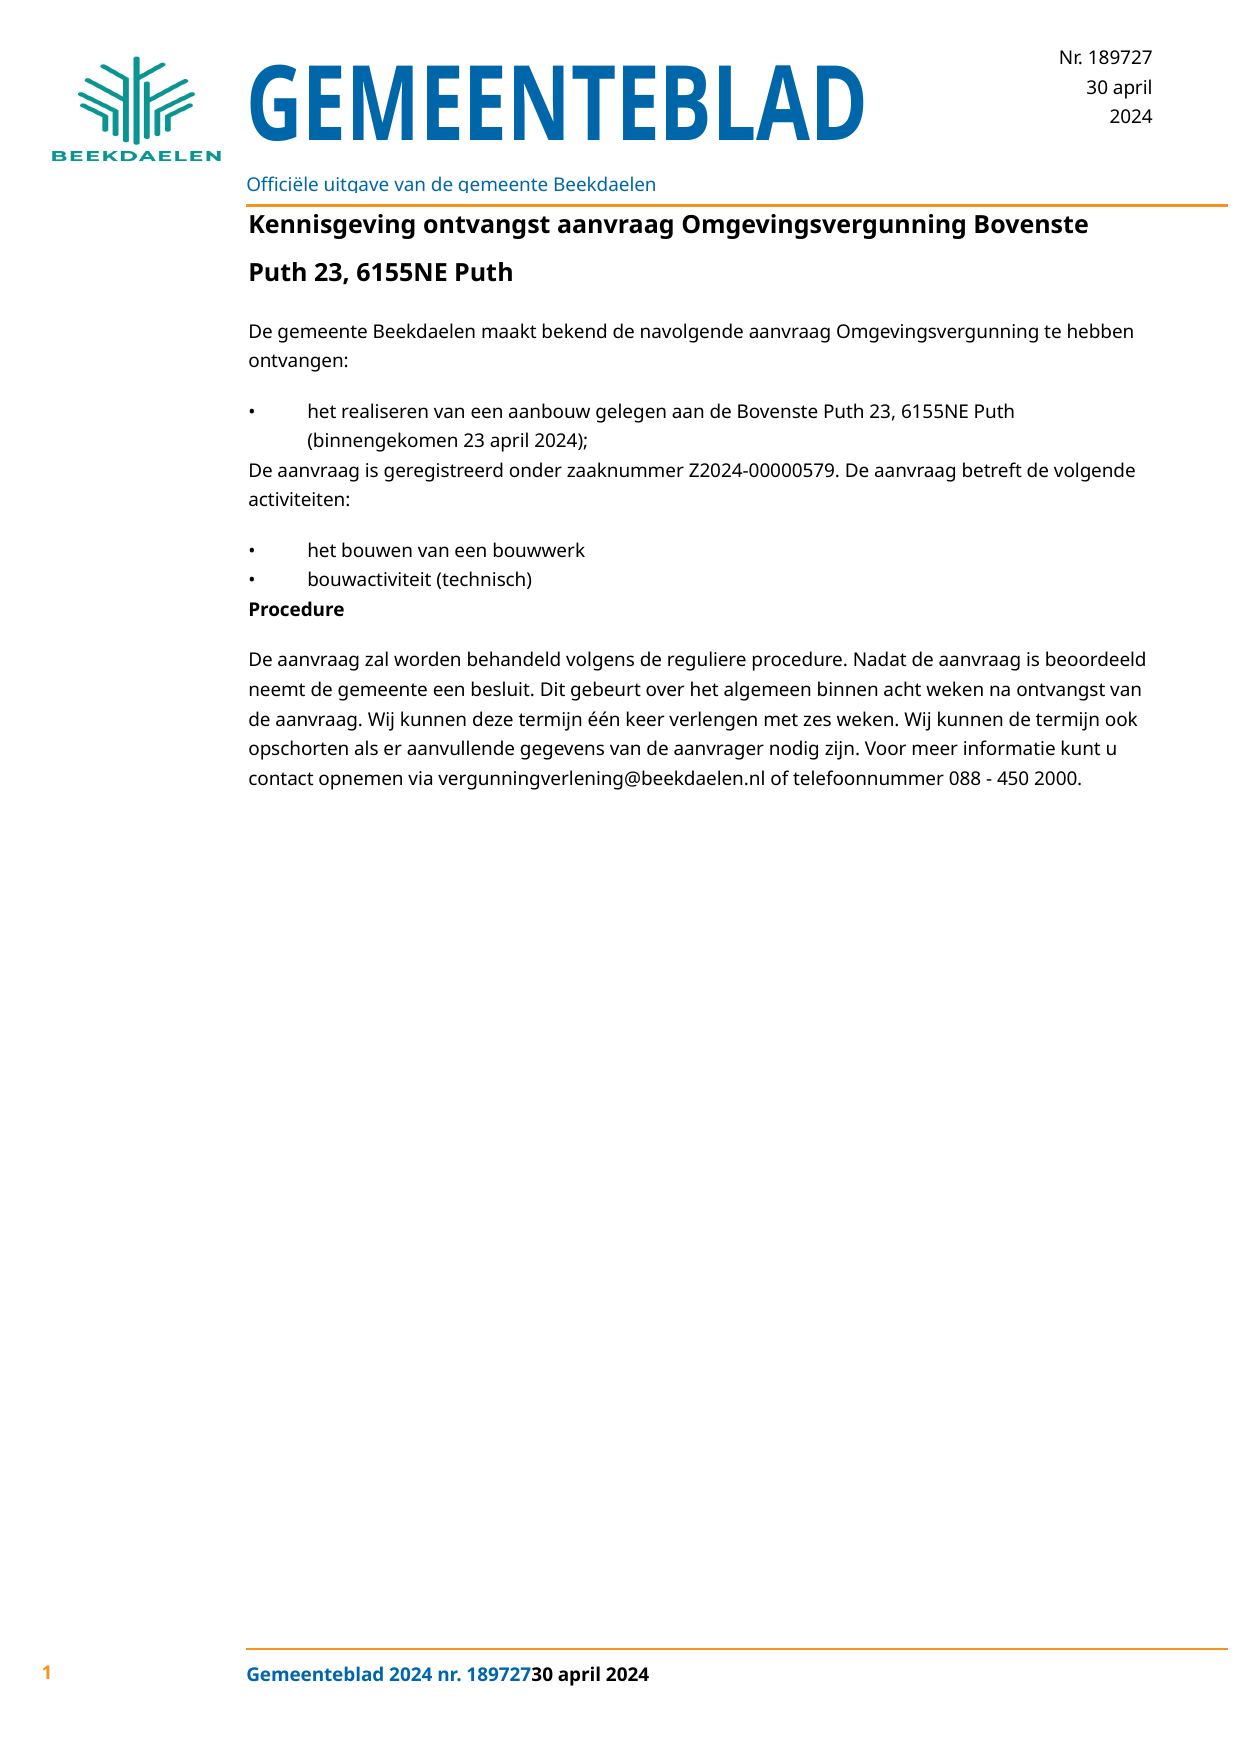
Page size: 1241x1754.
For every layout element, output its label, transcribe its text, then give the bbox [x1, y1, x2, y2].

picture [41, 47, 231, 172]
list het bouwen van een bouwwerk [248, 537, 1152, 563]
text Procedure [248, 596, 1152, 622]
text De aanvraag is geregistreerd onder zaaknummer Z2024-00000579. De aanvraag betreft de volgende activiteiten: [248, 457, 1152, 512]
text Kennisgeving ontvangst aanvraag Omgevingsvergunning Bovenste Puth 23, 6155NE Puth [248, 207, 1152, 288]
text De aanvraag zal worden behandeld volgens de reguliere procedure. Nadat de aanvraag is beoordeeld neemt de gemeente een besluit. Dit gebeurt over het algemeen binnen acht weken na ontvangst van de aanvraag. Wij kunnen deze termijn één keer verlengen met zes weken. Wij kunnen de termijn ook opschorten als er aanvullende gegevens van de aanvrager nodig zijn. Voor meer informatie kunt u contact opnemen via vergunningverlening@beekdaelen.nl of telefoonnummer 088 - 450 2000. [248, 647, 1152, 791]
text De gemeente Beekdaelen maakt bekend de navolgende aanvraag Omgevingsvergunning te hebben ontvangen: [248, 318, 1152, 373]
list het realiseren van een aanbouw gelegen aan de Bovenste Puth 23, 6155NE Puth (binnengekomen 23 april 2024); [248, 398, 1152, 453]
list bouwactiviteit (technisch) [248, 567, 1152, 592]
